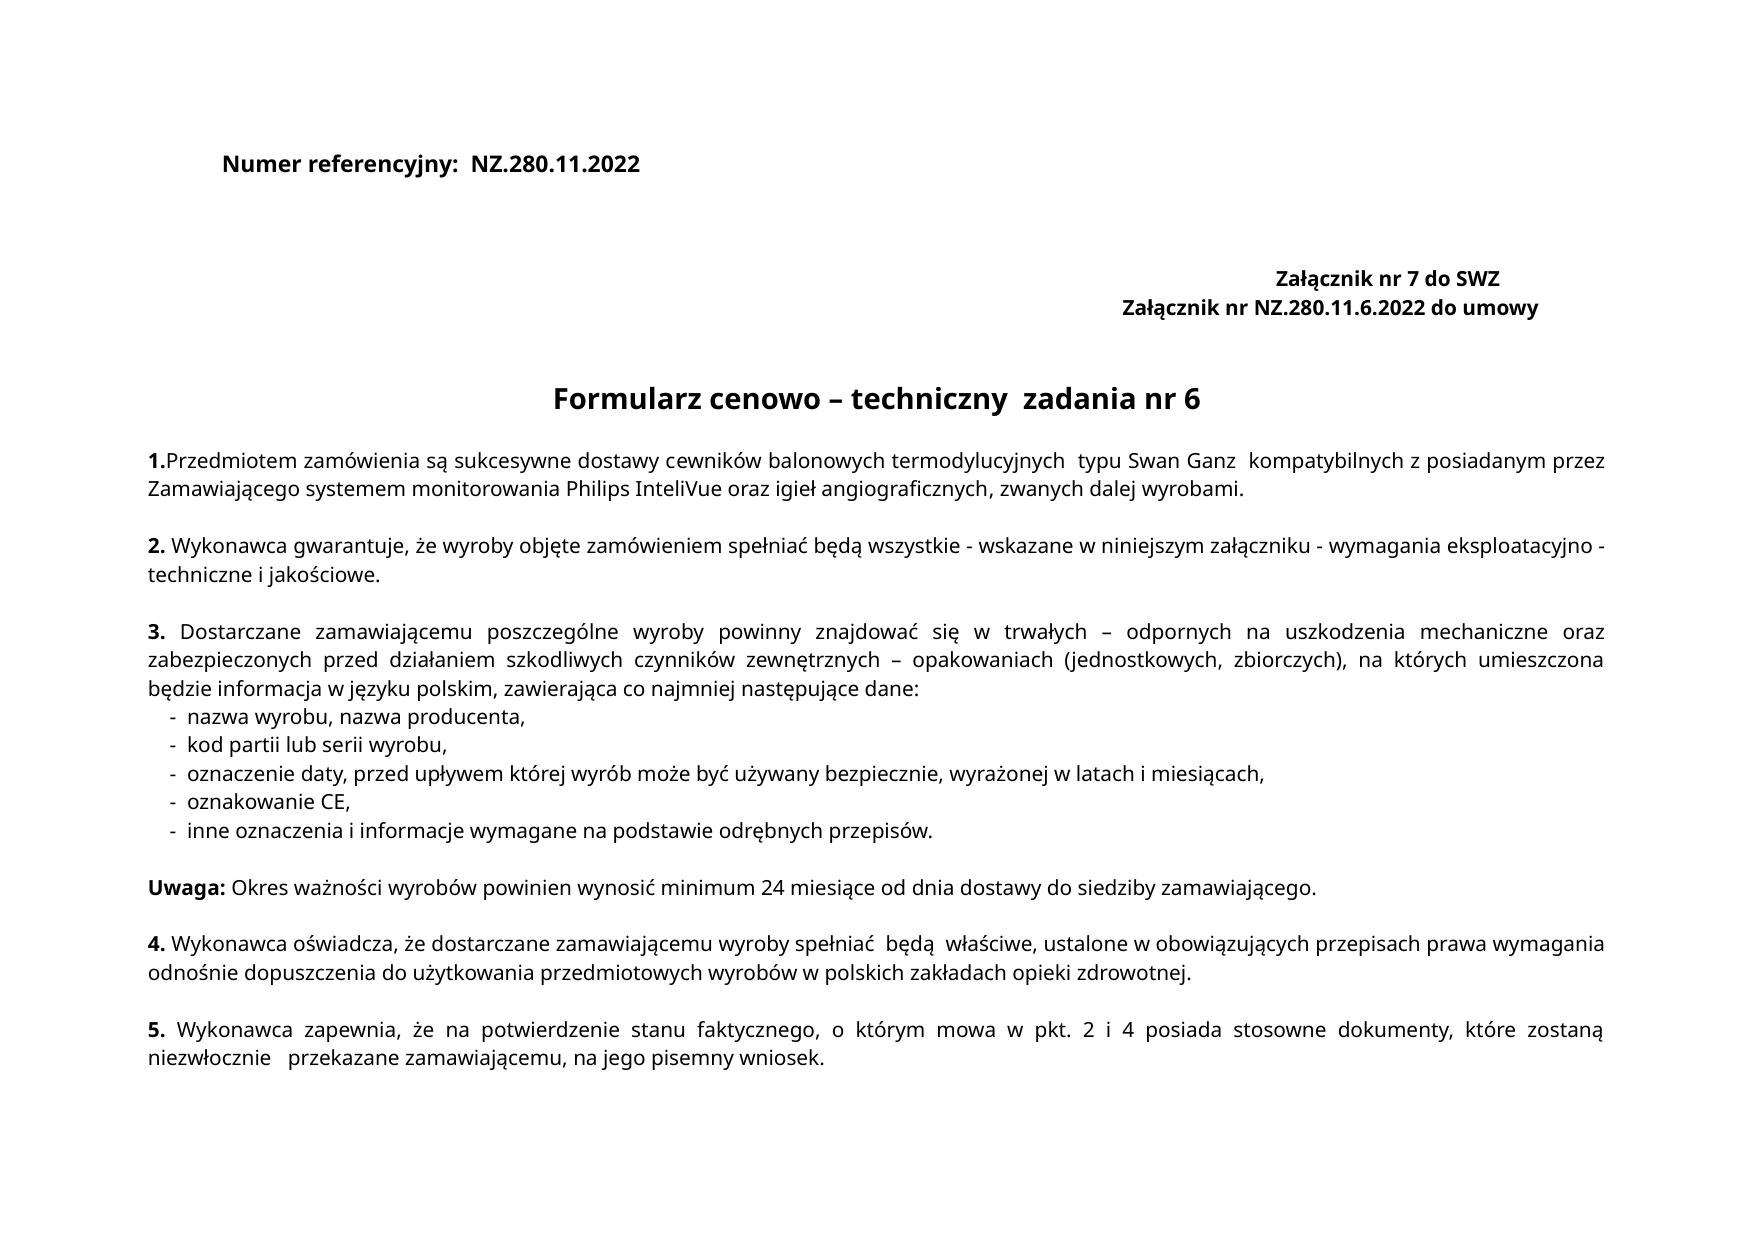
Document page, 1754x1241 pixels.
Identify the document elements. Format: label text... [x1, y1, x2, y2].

text 4. Wykonawca oświadcza, że dostarczane zamawiającemu wyroby spełniać będą właściwe, ustalone w obowiązujących przepisach prawa wymagania odnośnie dopuszczenia do użytkowania przedmiotowych wyrobów w polskich zakładach opieki zdrowotnej. [148, 929, 1606, 986]
text 1.Przedmiotem zamówienia są sukcesywne dostawy cewników balonowych termodylucyjnych typu Swan Ganz kompatybilnych z posiadanym przez Zamawiającego systemem monitorowania Philips InteliVue oraz igieł angiograficznych, zwanych dalej wyrobami. [148, 446, 1606, 503]
text Załącznik nr 7 do SWZ [1108, 179, 1654, 293]
text - inne oznaczenia i informacje wymagane na podstawie odrębnych przepisów. [148, 816, 1606, 844]
text - nazwa wyrobu, nazwa producenta, [148, 702, 1606, 731]
text - oznaczenie daty, przed upływem której wyrób może być używany bezpiecznie, wyrażonej w latach i miesiącach, [148, 759, 1606, 787]
text - oznakowanie CE, [148, 787, 1606, 816]
subtitle Formularz cenowo – techniczny zadania nr 6 [148, 378, 1606, 418]
text Załącznik nr NZ.280.11.6.2022 do umowy [1048, 293, 1606, 321]
text 2. Wykonawca gwarantuje, że wyroby objęte zamówieniem spełniać będą wszystkie - wskazane w niniejszym załączniku - wymagania eksploatacyjno - techniczne i jakościowe. [148, 531, 1606, 588]
text Uwaga: Okres ważności wyrobów powinien wynosić minimum 24 miesiące od dnia dostawy do siedziby zamawiającego. [148, 873, 1606, 901]
text 3. Dostarczane zamawiającemu poszczególne wyroby powinny znajdować się w trwałych – odpornych na uszkodzenia mechaniczne oraz zabezpieczonych przed działaniem szkodliwych czynników zewnętrznych – opakowaniach (jednostkowych, zbiorczych), na których umieszczona będzie informacja w języku polskim, zawierająca co najmniej następujące dane: [148, 617, 1606, 702]
text 5. Wykonawca zapewnia, że na potwierdzenie stanu faktycznego, o którym mowa w pkt. 2 i 4 posiada stosowne dokumenty, które zostaną niezwłocznie przekazane zamawiającemu, na jego pisemny wniosek. [148, 1015, 1606, 1072]
text - kod partii lub serii wyrobu, [148, 731, 1606, 759]
text Numer referencyjny: NZ.280.11.2022 [148, 148, 1606, 179]
